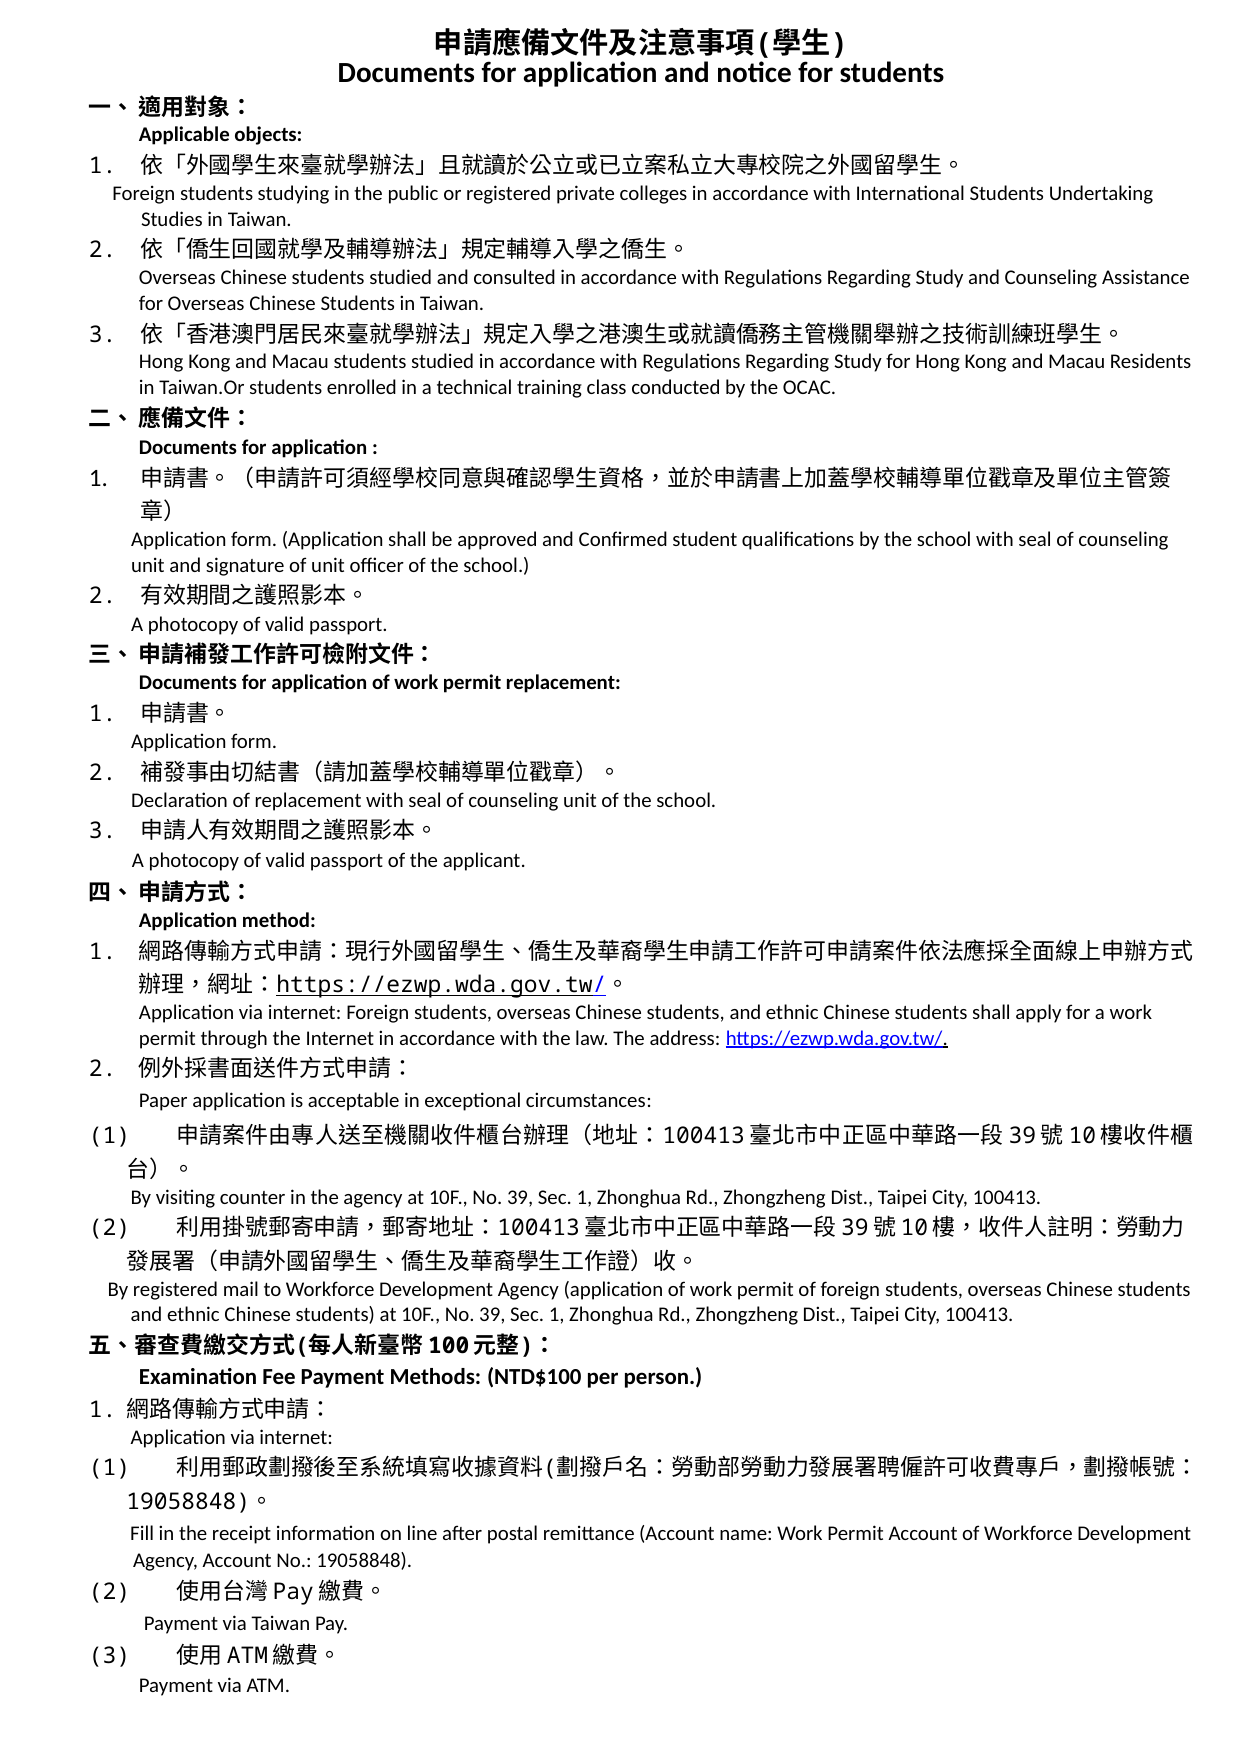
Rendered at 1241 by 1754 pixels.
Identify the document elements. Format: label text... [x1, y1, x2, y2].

list 應備文件： [89, 399, 1193, 433]
list 申請人有效期間之護照影本。 [89, 812, 1193, 846]
list 申請案件由專人送至機關收件櫃台辦理（地址：100413臺北市中正區中華路一段39號10樓收件櫃台）。 [89, 1117, 1193, 1184]
list 申請補發工作許可檢附文件： [89, 636, 1193, 669]
text By visiting counter in the agency at 10F., No. 39, Sec. 1, Zhonghua Rd., Zhongzheng Dist., Taipei City, 100413. [89, 1184, 1193, 1209]
list 依「香港澳門居民來臺就學辦法」規定入學之港澳生或就讀僑務主管機關舉辦之技術訓練班學生。 [89, 315, 1193, 349]
list 使用台灣Pay繳費。 [89, 1573, 1193, 1606]
text Examination Fee Payment Methods: (NTD$100 per person.) [139, 1360, 1193, 1391]
text 五、審查費繳交方式(每人新臺幣100元整)： [89, 1327, 1193, 1360]
text Fill in the receipt information on line after postal remittance (Account name: Work Permit Account of Workforce Development Agency, Account No.: 19058848). [89, 1516, 1193, 1573]
text Declaration of replacement with seal of counseling unit of the school. [126, 787, 1193, 812]
list 網路傳輸方式申請：現行外國留學生、僑生及華裔學生申請工作許可申請案件依法應採全面線上申辦方式辦理，網址：https://ezwp.wda.gov.tw/。 [89, 933, 1193, 999]
text Application via internet: Foreign students, overseas Chinese students, and ethnic Chinese students shall apply for a work permit through the Internet in accordance with the law. The address: https://ezwp.wda.gov.tw/. [139, 999, 1193, 1050]
text Hong Kong and Macau students studied in accordance with Regulations Regarding Study for Hong Kong and Macau Residents in Taiwan.Or students enrolled in a technical training class conducted by the OCAC. [139, 349, 1193, 399]
list 適用對象： [89, 88, 1193, 122]
text 章） [126, 493, 1193, 527]
text 申請應備文件及注意事項(學生) [89, 30, 1193, 59]
text Paper application is acceptable in exceptional circumstances: [139, 1088, 1193, 1113]
text By registered mail to Workforce Development Agency (application of work permit of foreign students, overseas Chinese students and ethnic Chinese students) at 10F., No. 39, Sec. 1, Zhonghua Rd., Zhongzheng Dist., Taipei City, 100413. [89, 1276, 1193, 1327]
list 有效期間之護照影本。 [89, 577, 1193, 611]
list 網路傳輸方式申請： [89, 1391, 1193, 1424]
text unit and signature of unit officer of the school.) [126, 552, 1193, 577]
list 申請書。（申請許可須經學校同意與確認學生資格，並於申請書上加蓋學校輔導單位戳章及單位主管簽 [89, 460, 1193, 493]
text Application form. [126, 728, 1193, 753]
list 利用郵政劃撥後至系統填寫收據資料(劃撥戶名：勞動部勞動力發展署聘僱許可收費專戶，劃撥帳號：19058848)。 [89, 1449, 1193, 1516]
text A photocopy of valid passport. [126, 611, 1193, 636]
text Documents for application : [139, 433, 1193, 460]
text Documents for application and notice for students [89, 59, 1193, 88]
list 例外採書面送件方式申請： [89, 1050, 1193, 1083]
list 依「外國學生來臺就學辦法」且就讀於公立或已立案私立大專校院之外國留學生。 [89, 147, 1193, 180]
text Application form. (Application shall be approved and Confirmed student qualifications by the school with seal of counseling [126, 527, 1193, 552]
list 使用ATM繳費。 [89, 1637, 1193, 1671]
text A photocopy of valid passport of the applicant. [126, 846, 1193, 874]
text Documents for application of work permit replacement: [139, 669, 1193, 695]
text Applicable objects: [139, 122, 1193, 147]
list 申請書。 [89, 695, 1193, 728]
list 利用掛號郵寄申請，郵寄地址：100413臺北市中正區中華路一段39號10樓，收件人註明：勞動力發展署（申請外國留學生、僑生及華裔學生工作證）收。 [89, 1209, 1193, 1276]
list 補發事由切結書（請加蓋學校輔導單位戳章）。 [89, 753, 1193, 787]
list 申請方式： [89, 874, 1193, 907]
text Application via internet: [89, 1424, 1193, 1449]
list 依「僑生回國就學及輔導辦法」規定輔導入學之僑生。 [89, 231, 1193, 264]
text Application method: [139, 907, 1193, 933]
text Payment via Taiwan Pay. [89, 1606, 1193, 1637]
text Payment via ATM. [89, 1671, 1193, 1699]
text Overseas Chinese students studied and consulted in accordance with Regulations Regarding Study and Counseling Assistance for Overseas Chinese Students in Taiwan. [139, 264, 1193, 315]
text Foreign students studying in the public or registered private colleges in accordance with International Students Undertaking Studies in Taiwan. [89, 180, 1193, 231]
